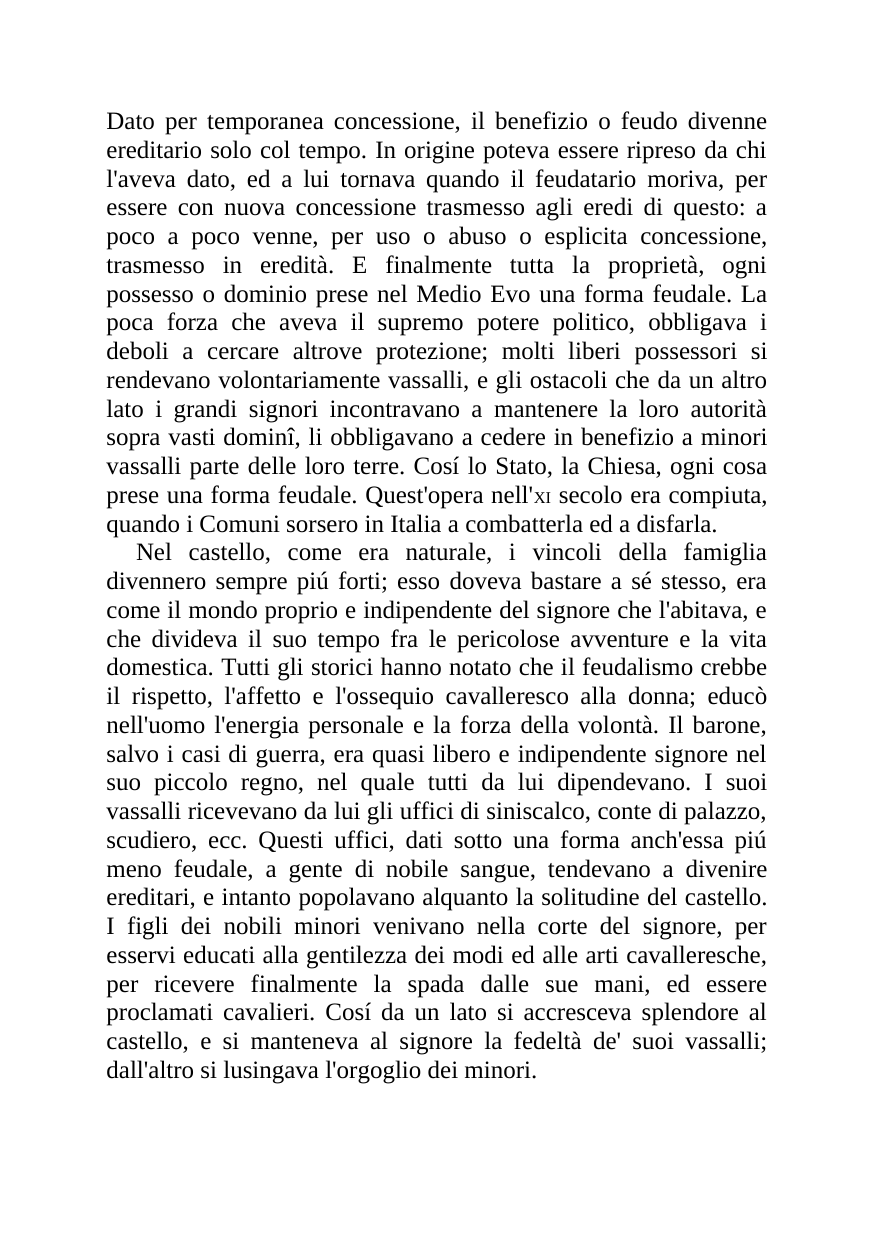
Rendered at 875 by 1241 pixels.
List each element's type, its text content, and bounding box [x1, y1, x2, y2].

text Dato per temporanea concessione, il benefizio o feudo divenne ereditario solo col tempo. In origine poteva essere ripreso da chi l'aveva dato, ed a lui tornava quando il feudatario moriva, per essere con nuova concessione trasmesso agli eredi di questo: a poco a poco venne, per uso o abuso o esplicita concessione, trasmesso in eredità. E finalmente tutta la proprietà, ogni possesso o dominio prese nel Medio Evo una forma feudale. La poca forza che aveva il supremo potere politico, obbligava i deboli a cercare altrove protezione; molti liberi possessori si rendevano volontariamente vassalli, e gli ostacoli che da un altro lato i grandi signori incontravano a mantenere la loro autorità sopra vasti dominî, li obbligavano a cedere in benefizio a minori vassalli parte delle loro terre. Cosí lo Stato, la Chiesa, ogni cosa prese una forma feudale. Quest'opera nell'xi secolo era compiuta, quando i Comuni sorsero in Italia a combatterla ed a disfarla. [106, 106, 768, 537]
text Nel castello, come era naturale, i vincoli della famiglia divennero sempre piú forti; esso doveva bastare a sé stesso, era come il mondo proprio e indipendente del signore che l'abitava, e che divideva il suo tempo fra le pericolose avventure e la vita domestica. Tutti gli storici hanno notato che il feudalismo crebbe il rispetto, l'affetto e l'ossequio cavalleresco alla donna; educò nell'uomo l'energia personale e la forza della volontà. Il barone, salvo i casi di guerra, era quasi libero e indipendente signore nel suo piccolo regno, nel quale tutti da lui dipendevano. I suoi vassalli ricevevano da lui gli uffici di siniscalco, conte di palazzo, scudiero, ecc. Questi uffici, dati sotto una forma anch'essa piú meno feudale, a gente di nobile sangue, tendevano a divenire ereditari, e intanto popolavano alquanto la solitudine del castello. I figli dei nobili minori venivano nella corte del signore, per esservi educati alla gentilezza dei modi ed alle arti cavalleresche, per ricevere finalmente la spada dalle sue mani, ed essere proclamati cavalieri. Cosí da un lato si accresceva splendore al castello, e si manteneva al signore la fedeltà de' suoi vassalli; dall'altro si lusingava l'orgoglio dei minori. [106, 537, 768, 1084]
